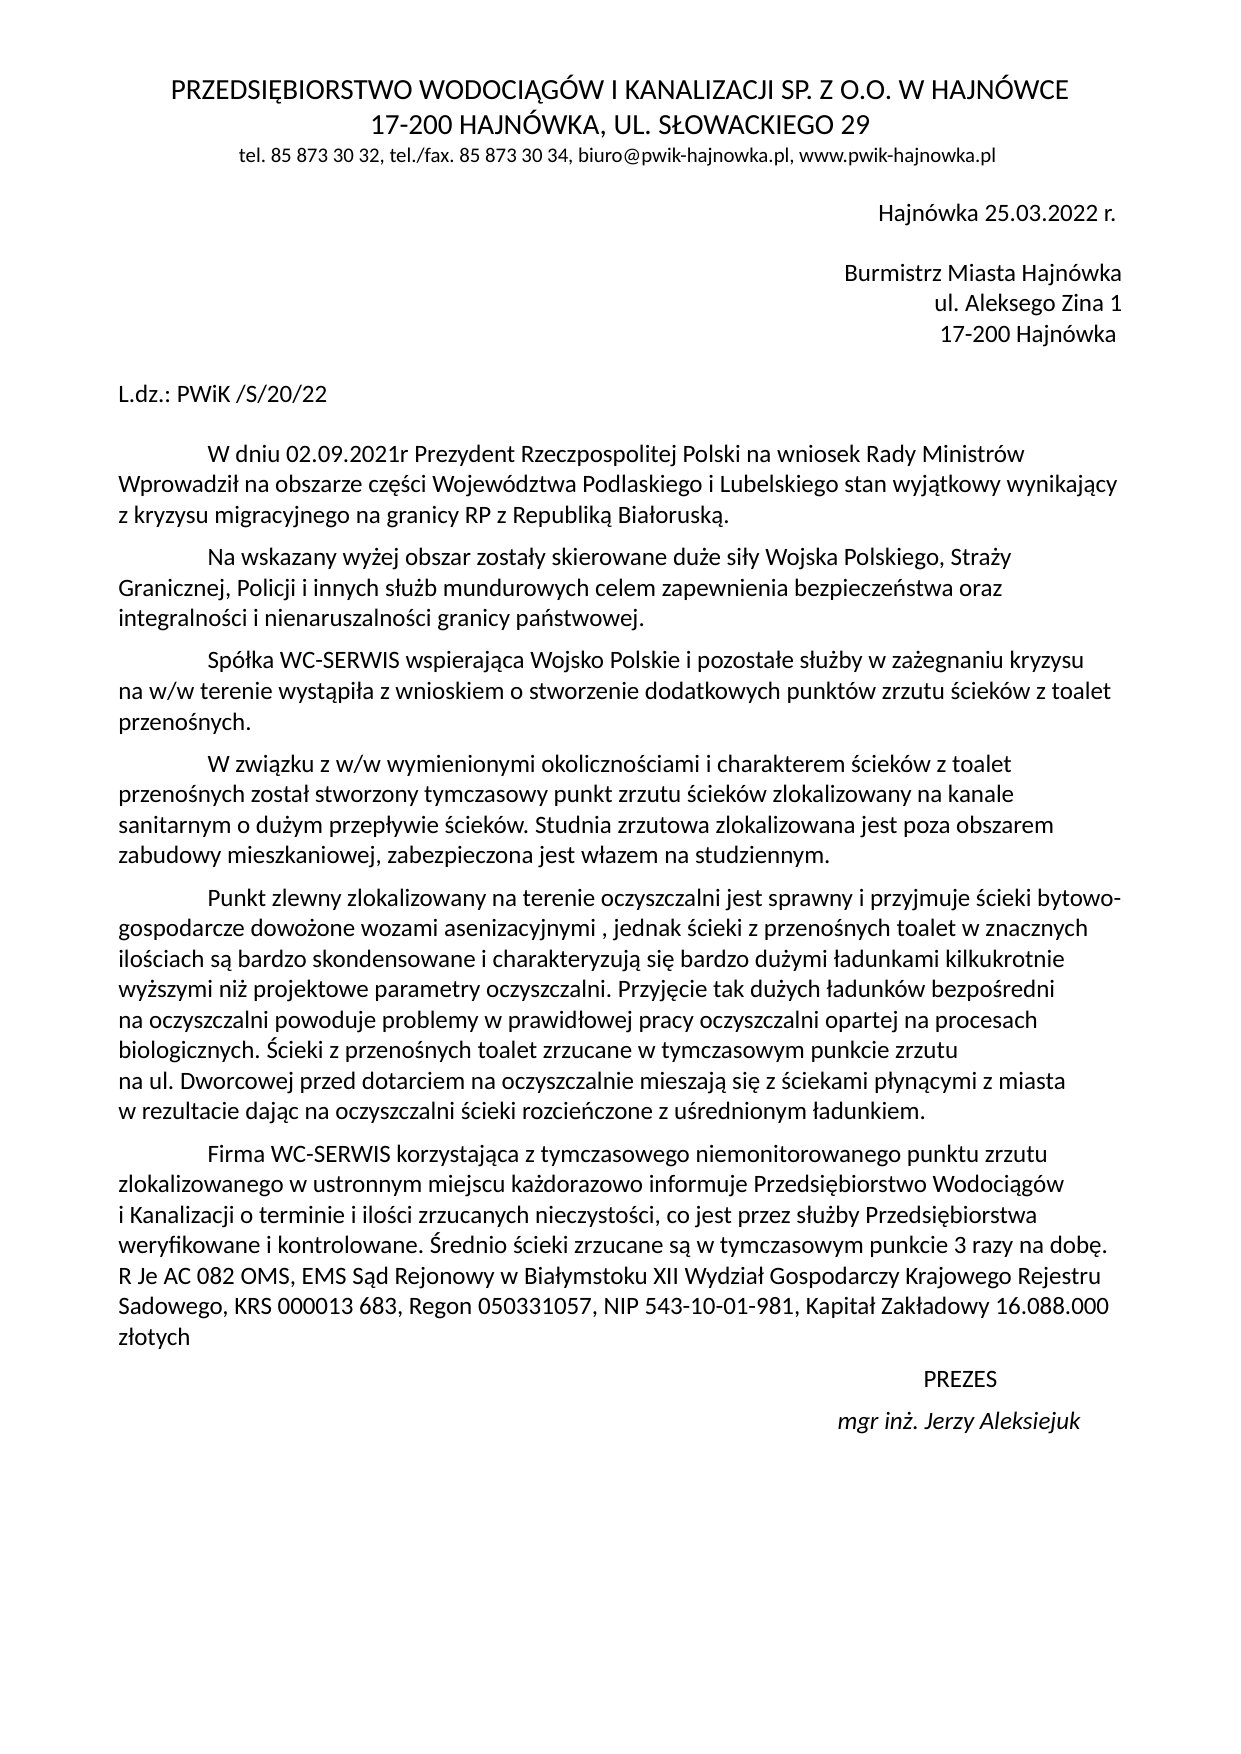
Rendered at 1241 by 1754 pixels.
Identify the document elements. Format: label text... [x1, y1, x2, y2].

text 17-200 HAJNÓWKA, UL. SŁOWACKIEGO 29 [118, 106, 1122, 142]
text mgr inż. Jerzy Aleksiejuk [709, 1406, 1122, 1436]
text L.dz.: PWiK /S/20/22 [118, 378, 1122, 408]
text 17-200 Hajnówka [118, 318, 1122, 348]
text Burmistrz Miasta Hajnówka [118, 257, 1122, 287]
text PRZEDSIĘBIORSTWO WODOCIĄGÓW I KANALIZACJI SP. Z O.O. W HAJNÓWCE [118, 71, 1122, 106]
text PREZES [709, 1363, 1122, 1394]
text Firma WC-SERWIS korzystająca z tymczasowego niemonitorowanego punktu zrzutu zlokalizowanego w ustronnym miejscu każdorazowo informuje Przedsiębiorstwo Wodociągów i Kanalizacji o terminie i ilości zrzucanych nieczystości, co jest przez służby Przedsiębiorstwa weryfikowane i kontrolowane. Średnio ścieki zrzucane są w tymczasowym punkcie 3 razy na dobę. R Je AC 082 OMS, EMS Sąd Rejonowy w Białymstoku XII Wydział Gospodarczy Krajowego Rejestru Sadowego, KRS 000013 683, Regon 050331057, NIP 543-10-01-981, Kapitał Zakładowy 16.088.000 złotych [118, 1138, 1122, 1351]
text Na wskazany wyżej obszar zostały skierowane duże siły Wojska Polskiego, Straży Granicznej, Policji i innych służb mundurowych celem zapewnienia bezpieczeństwa oraz integralności i nienaruszalności granicy państwowej. [118, 541, 1122, 633]
text ul. Aleksego Zina 1 [118, 287, 1122, 318]
text Hajnówka 25.03.2022 r. [118, 197, 1122, 227]
text W dniu 02.09.2021r Prezydent Rzeczpospolitej Polski na wniosek Rady Ministrów Wprowadził na obszarze części Województwa Podlaskiego i Lubelskiego stan wyjątkowy wynikający z kryzysu migracyjnego na granicy RP z Republiką Białoruską. [118, 438, 1122, 529]
text Punkt zlewny zlokalizowany na terenie oczyszczalni jest sprawny i przyjmuje ścieki bytowo-gospodarcze dowożone wozami asenizacyjnymi , jednak ścieki z przenośnych toalet w znacznych ilościach są bardzo skondensowane i charakteryzują się bardzo dużymi ładunkami kilkukrotnie wyższymi niż projektowe parametry oczyszczalni. Przyjęcie tak dużych ładunków bezpośredni na oczyszczalni powoduje problemy w prawidłowej pracy oczyszczalni opartej na procesach biologicznych. Ścieki z przenośnych toalet zrzucane w tymczasowym punkcie zrzutu na ul. Dworcowej przed dotarciem na oczyszczalnie mieszają się z ściekami płynącymi z miasta w rezultacie dając na oczyszczalni ścieki rozcieńczone z uśrednionym ładunkiem. [118, 882, 1122, 1126]
text W związku z w/w wymienionymi okolicznościami i charakterem ścieków z toalet przenośnych został stworzony tymczasowy punkt zrzutu ścieków zlokalizowany na kanale sanitarnym o dużym przepływie ścieków. Studnia zrzutowa zlokalizowana jest poza obszarem zabudowy mieszkaniowej, zabezpieczona jest włazem na studziennym. [118, 748, 1122, 870]
text Spółka WC-SERWIS wspierająca Wojsko Polskie i pozostałe służby w zażegnaniu kryzysu na w/w terenie wystąpiła z wnioskiem o stworzenie dodatkowych punktów zrzutu ścieków z toalet przenośnych. [118, 645, 1122, 736]
text tel. 85 873 30 32, tel./fax. 85 873 30 34, biuro@pwik-hajnowka.pl, www.pwik-hajnowka.pl [118, 142, 1122, 167]
